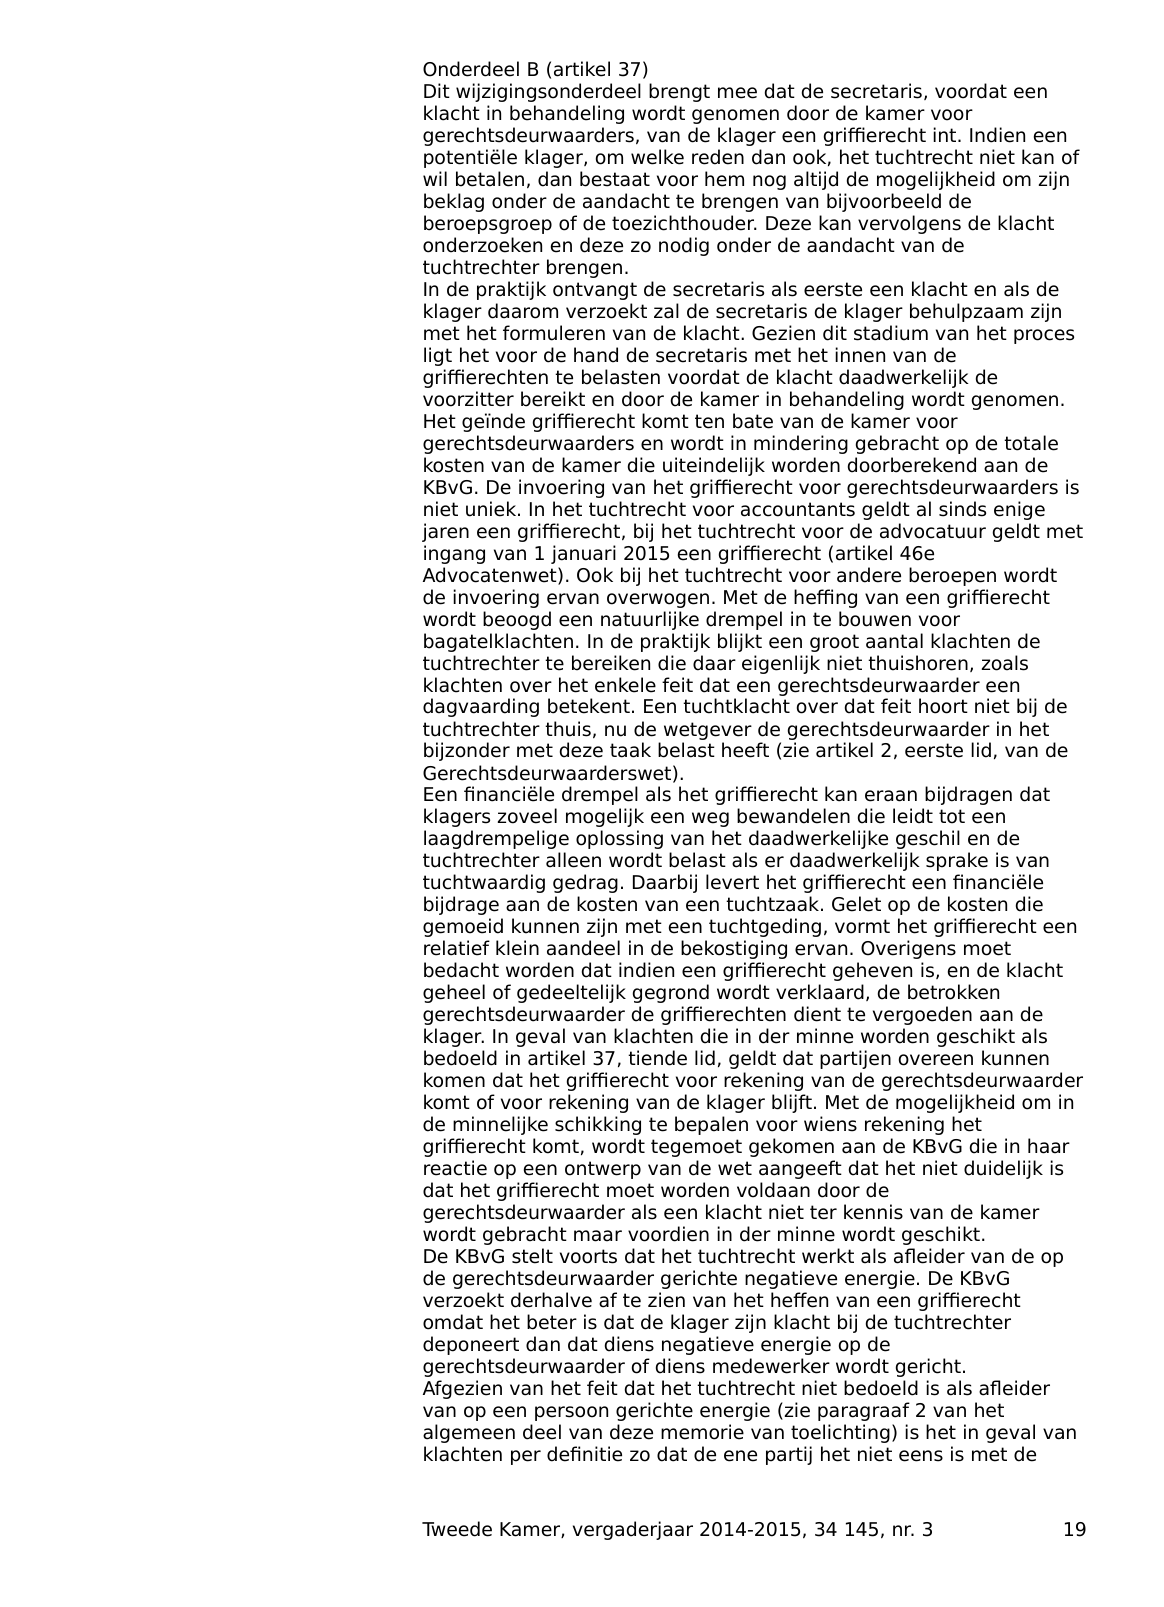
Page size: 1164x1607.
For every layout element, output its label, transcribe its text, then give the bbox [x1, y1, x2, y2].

text Afgezien van het feit dat het tuchtrecht niet bedoeld is als afleider van op een persoon gerichte energie (zie paragraaf 2 van het algemeen deel van deze memorie van toelichting) is het in geval van klachten per definitie zo dat de ene partij het niet eens is met de [422, 1378, 1087, 1466]
text De KBvG stelt voorts dat het tuchtrecht werkt als afleider van de op de gerechtsdeurwaarder gerichte negatieve energie. De KBvG verzoekt derhalve af te zien van het heffen van een griffierecht omdat het beter is dat de klager zijn klacht bij de tuchtrechter deponeert dan dat diens negatieve energie op de gerechtsdeurwaarder of diens medewerker wordt gericht. [422, 1246, 1087, 1378]
text Dit wijzigingsonderdeel brengt mee dat de secretaris, voordat een klacht in behandeling wordt genomen door de kamer voor gerechtsdeurwaarders, van de klager een griffierecht int. Indien een potentiële klager, om welke reden dan ook, het tuchtrecht niet kan of wil betalen, dan bestaat voor hem nog altijd de mogelijkheid om zijn beklag onder de aandacht te brengen van bijvoorbeeld de beroepsgroep of de toezichthouder. Deze kan vervolgens de klacht onderzoeken en deze zo nodig onder de aandacht van de tuchtrechter brengen. [422, 81, 1087, 279]
text In de praktijk ontvangt de secretaris als eerste een klacht en als de klager daarom verzoekt zal de secretaris de klager behulpzaam zijn met het formuleren van de klacht. Gezien dit stadium van het proces ligt het voor de hand de secretaris met het innen van de griffierechten te belasten voordat de klacht daadwerkelijk de voorzitter bereikt en door de kamer in behandeling wordt genomen. [422, 279, 1087, 411]
text Een financiële drempel als het griffierecht kan eraan bijdragen dat klagers zoveel mogelijk een weg bewandelen die leidt tot een laagdrempelige oplossing van het daadwerkelijke geschil en de tuchtrechter alleen wordt belast als er daadwerkelijk sprake is van tuchtwaardig gedrag. Daarbij levert het griffierecht een financiële bijdrage aan de kosten van een tuchtzaak. Gelet op de kosten die gemoeid kunnen zijn met een tuchtgeding, vormt het griffierecht een relatief klein aandeel in de bekostiging ervan. Overigens moet bedacht worden dat indien een griffierecht geheven is, en de klacht geheel of gedeeltelijk gegrond wordt verklaard, de betrokken gerechtsdeurwaarder de griffierechten dient te vergoeden aan de klager. In geval van klachten die in der minne worden geschikt als bedoeld in artikel 37, tiende lid, geldt dat partijen overeen kunnen komen dat het griffierecht voor rekening van de gerechtsdeurwaarder komt of voor rekening van de klager blijft. Met de mogelijkheid om in de minnelijke schikking te bepalen voor wiens rekening het griffierecht komt, wordt tegemoet gekomen aan de KBvG die in haar reactie op een ontwerp van de wet aangeeft dat het niet duidelijk is dat het griffierecht moet worden voldaan door de gerechtsdeurwaarder als een klacht niet ter kennis van de kamer wordt gebracht maar voordien in der minne wordt geschikt. [422, 784, 1087, 1246]
text Het geïnde griffierecht komt ten bate van de kamer voor gerechtsdeurwaarders en wordt in mindering gebracht op de totale kosten van de kamer die uiteindelijk worden doorberekend aan de KBvG. De invoering van het griffierecht voor gerechtsdeurwaarders is niet uniek. In het tuchtrecht voor accountants geldt al sinds enige jaren een griffierecht, bij het tuchtrecht voor de advocatuur geldt met ingang van 1 januari 2015 een griffierecht (artikel 46e Advocatenwet). Ook bij het tuchtrecht voor andere beroepen wordt de invoering ervan overwogen. Met de heffing van een griffierecht wordt beoogd een natuurlijke drempel in te bouwen voor bagatelklachten. In de praktijk blijkt een groot aantal klachten de tuchtrechter te bereiken die daar eigenlijk niet thuishoren, zoals klachten over het enkele feit dat een gerechtsdeurwaarder een dagvaarding betekent. Een tuchtklacht over dat feit hoort niet bij de tuchtrechter thuis, nu de wetgever de gerechtsdeurwaarder in het bijzonder met deze taak belast heeft (zie artikel 2, eerste lid, van de Gerechtsdeurwaarderswet). [422, 411, 1087, 784]
text Onderdeel B (artikel 37) [422, 59, 1087, 81]
